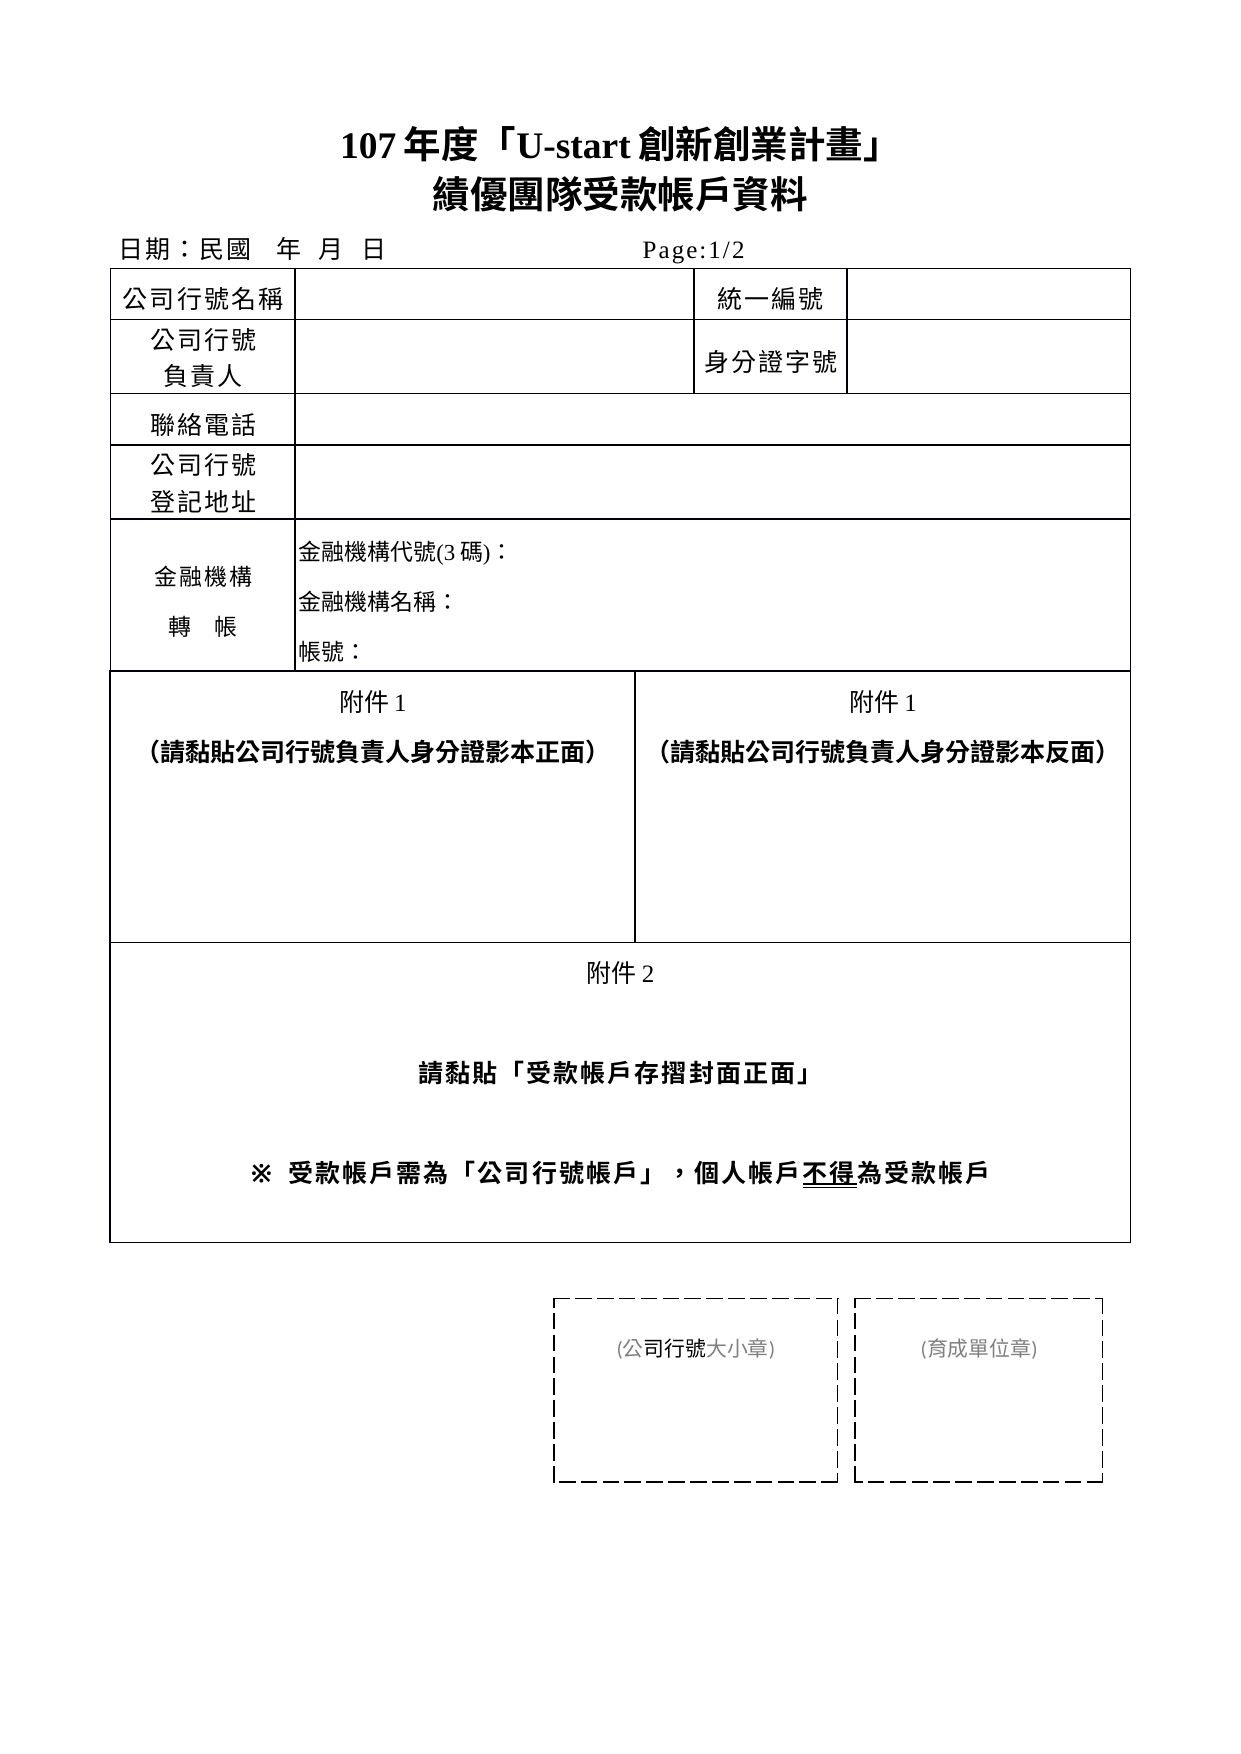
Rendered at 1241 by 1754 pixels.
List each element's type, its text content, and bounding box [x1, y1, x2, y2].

table_header 統一編號 [695, 269, 846, 319]
table_cell 附件2 請黏貼「受款帳戶存摺封面正面」 受款帳戶需為「公司行號帳戶」，個人帳戶不得為受款帳戶 [111, 943, 1130, 1242]
text 績優團隊受款帳戶資料 [118, 168, 1122, 218]
table_cell 附件1 （請黏貼公司行號負責人身分證影本正面） [111, 672, 634, 942]
table_cell [296, 446, 1130, 518]
text 107年度「U-start創新創業計畫」 [118, 118, 1122, 168]
table_header [848, 269, 1130, 319]
text (育成單位章) [871, 1332, 1087, 1362]
table_header 公司行號名稱 [111, 269, 294, 319]
table_cell 金融機構代號(3碼)： 金融機構名稱： 帳號： [296, 520, 1130, 670]
table_cell 公司行號 負責人 [111, 320, 294, 393]
table_cell 金融機構 轉 帳 [111, 520, 294, 670]
text 日期：民國 年 月 日 Page:1/2 [118, 218, 1122, 268]
table_cell 附件1 （請黏貼公司行號負責人身分證影本反面） [636, 672, 1130, 942]
text (公司行號大小章) [570, 1332, 822, 1362]
table_cell [296, 320, 693, 393]
table_cell [296, 394, 1130, 444]
table_cell 公司行號 登記地址 [111, 446, 294, 518]
table_cell 身分證字號 [695, 320, 846, 393]
table_cell 聯絡電話 [111, 394, 294, 444]
table_cell [848, 320, 1130, 393]
table_header [296, 269, 693, 319]
